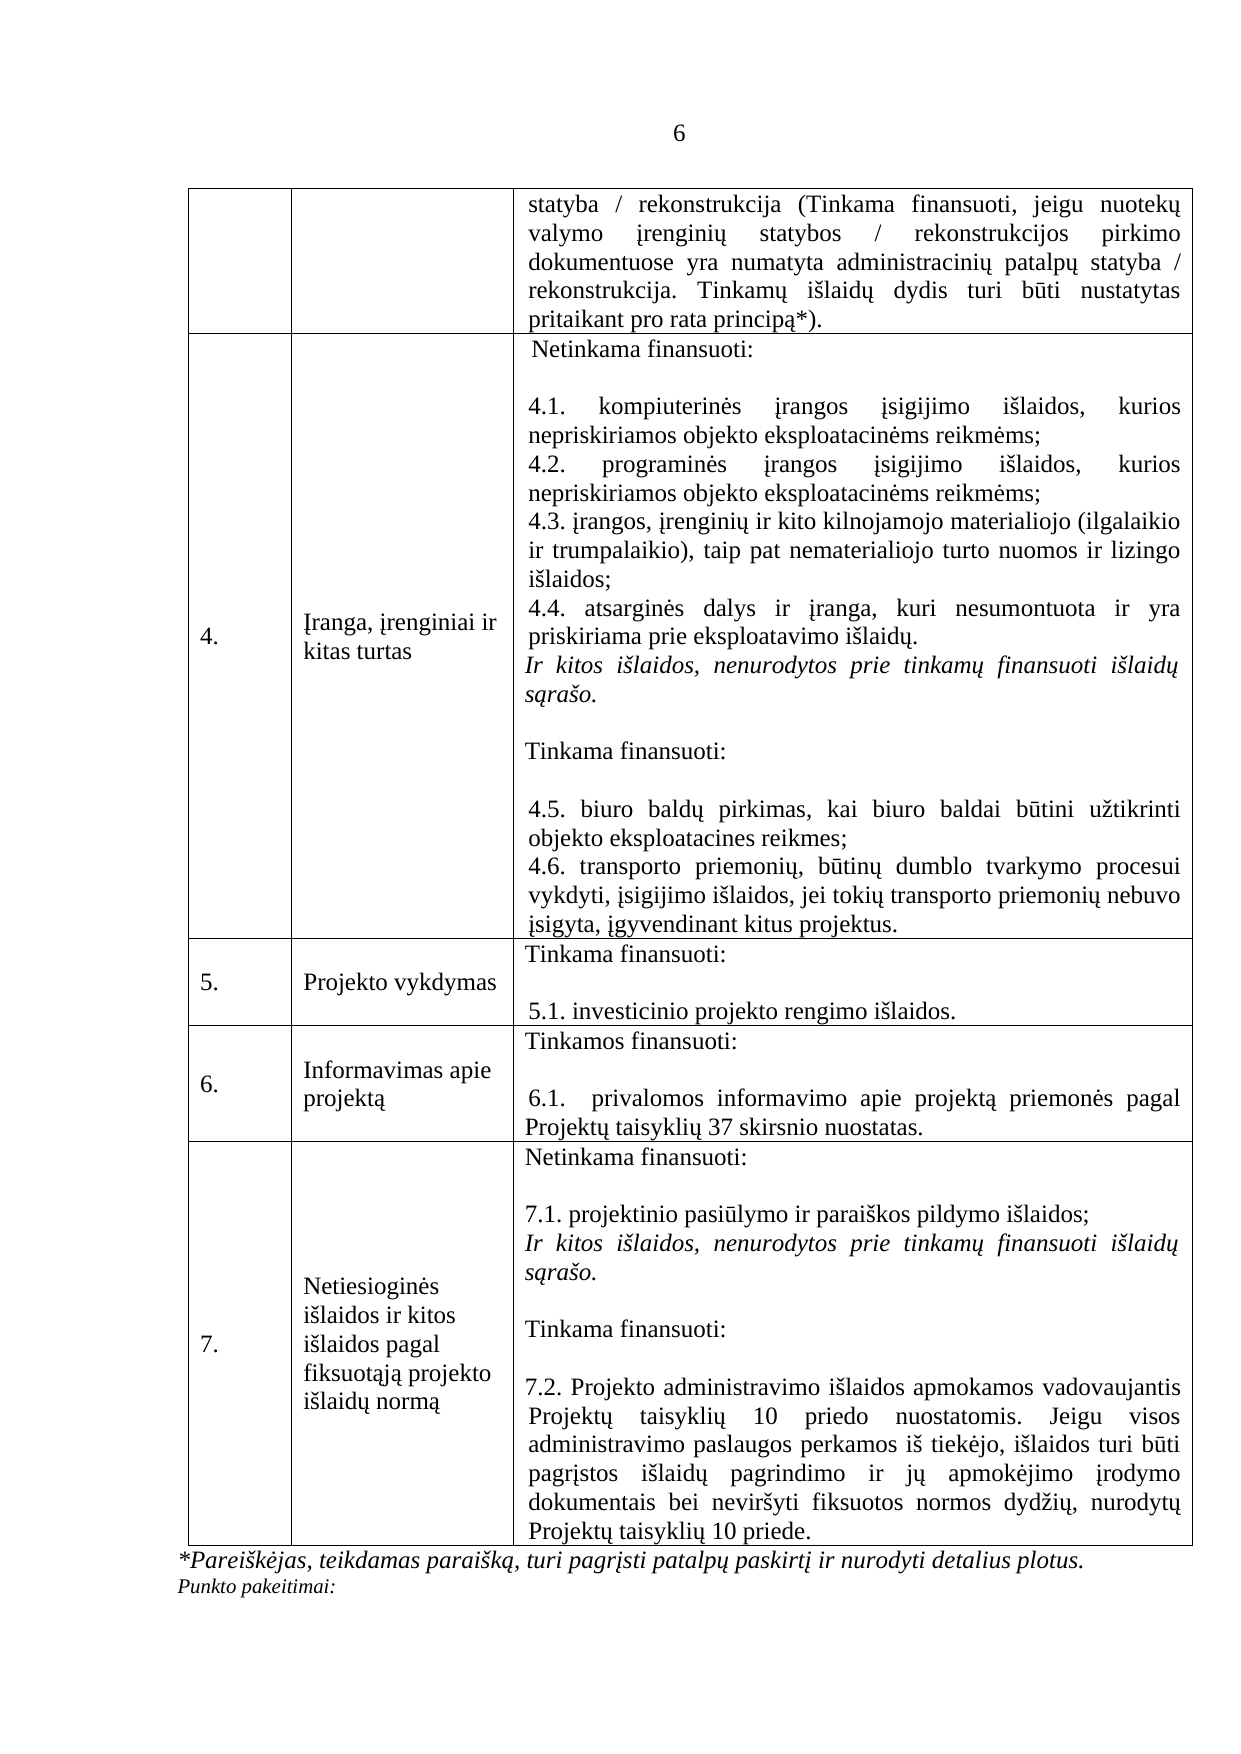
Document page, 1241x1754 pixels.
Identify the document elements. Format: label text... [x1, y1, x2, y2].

table_cell Įranga, įrenginiai ir kitas turtas [292, 334, 513, 938]
table_cell Netinkama finansuoti: 7.1. projektinio pasiūlymo ir paraiškos pildymo išlaidos; Ir kitos išlaidos, nenurodytos prie tinkamų finansuoti išlaidų sąrašo. Tinkama finansuoti: 7.2. Projekto administravimo išlaidos apmokamos vadovaujantis Projektų taisyklių 10 priedo nuostatomis. Jeigu visos administravimo paslaugos perkamos iš tiekėjo, išlaidos turi būti pagrįstos išlaidų pagrindimo ir jų apmokėjimo įrodymo dokumentais bei neviršyti fiksuotos normos dydžių, nurodytų Projektų taisyklių 10 priede. [514, 1142, 1192, 1544]
table_cell Netinkama finansuoti: 4.1. kompiuterinės įrangos įsigijimo išlaidos, kurios nepriskiriamos objekto eksploatacinėms reikmėms; 4.2. programinės įrangos įsigijimo išlaidos, kurios nepriskiriamos objekto eksploatacinėms reikmėms; 4.3. įrangos, įrenginių ir kito kilnojamojo materialiojo (ilgalaikio ir trumpalaikio), taip pat nematerialiojo turto nuomos ir lizingo išlaidos; 4.4. atsarginės dalys ir įranga, kuri nesumontuota ir yra priskiriama prie eksploatavimo išlaidų. Ir kitos išlaidos, nenurodytos prie tinkamų finansuoti išlaidų sąrašo. Tinkama finansuoti: 4.5. biuro baldų pirkimas, kai biuro baldai būtini užtikrinti objekto eksploatacines reikmes; 4.6. transporto priemonių, būtinų dumblo tvarkymo procesui vykdyti, įsigijimo išlaidos, jei tokių transporto priemonių nebuvo įsigyta, įgyvendinant kitus projektus. [514, 334, 1192, 938]
table_cell 5. [189, 939, 291, 1025]
table_cell 4. [189, 334, 291, 938]
table_cell [189, 189, 291, 333]
table_cell statyba / rekonstrukcija (Tinkama finansuoti, jeigu nuotekų valymo įrenginių statybos / rekonstrukcijos pirkimo dokumentuose yra numatyta administracinių patalpų statyba / rekonstrukcija. Tinkamų išlaidų dydis turi būti nustatytas pritaikant pro rata principą*). [514, 189, 1192, 333]
table_cell Projekto vykdymas [292, 939, 513, 1025]
table_cell [292, 189, 513, 333]
text *Pareiškėjas, teikdamas paraišką, turi pagrįsti patalpų paskirtį ir nurodyti detalius plotus. [177, 1546, 1181, 1574]
text Punkto pakeitimai: [177, 1574, 1181, 1598]
table_cell 6. [189, 1026, 291, 1141]
table_cell 7. [189, 1142, 291, 1544]
table_cell Tinkama finansuoti: 5.1. investicinio projekto rengimo išlaidos. [514, 939, 1192, 1025]
table_cell Tinkamos finansuoti: 6.1. privalomos informavimo apie projektą priemonės pagal Projektų taisyklių 37 skirsnio nuostatas. [514, 1026, 1192, 1141]
table_cell Netiesioginės išlaidos ir kitos išlaidos pagal fiksuotąją projekto išlaidų normą [292, 1142, 513, 1544]
table_cell Informavimas apie projektą [292, 1026, 513, 1141]
